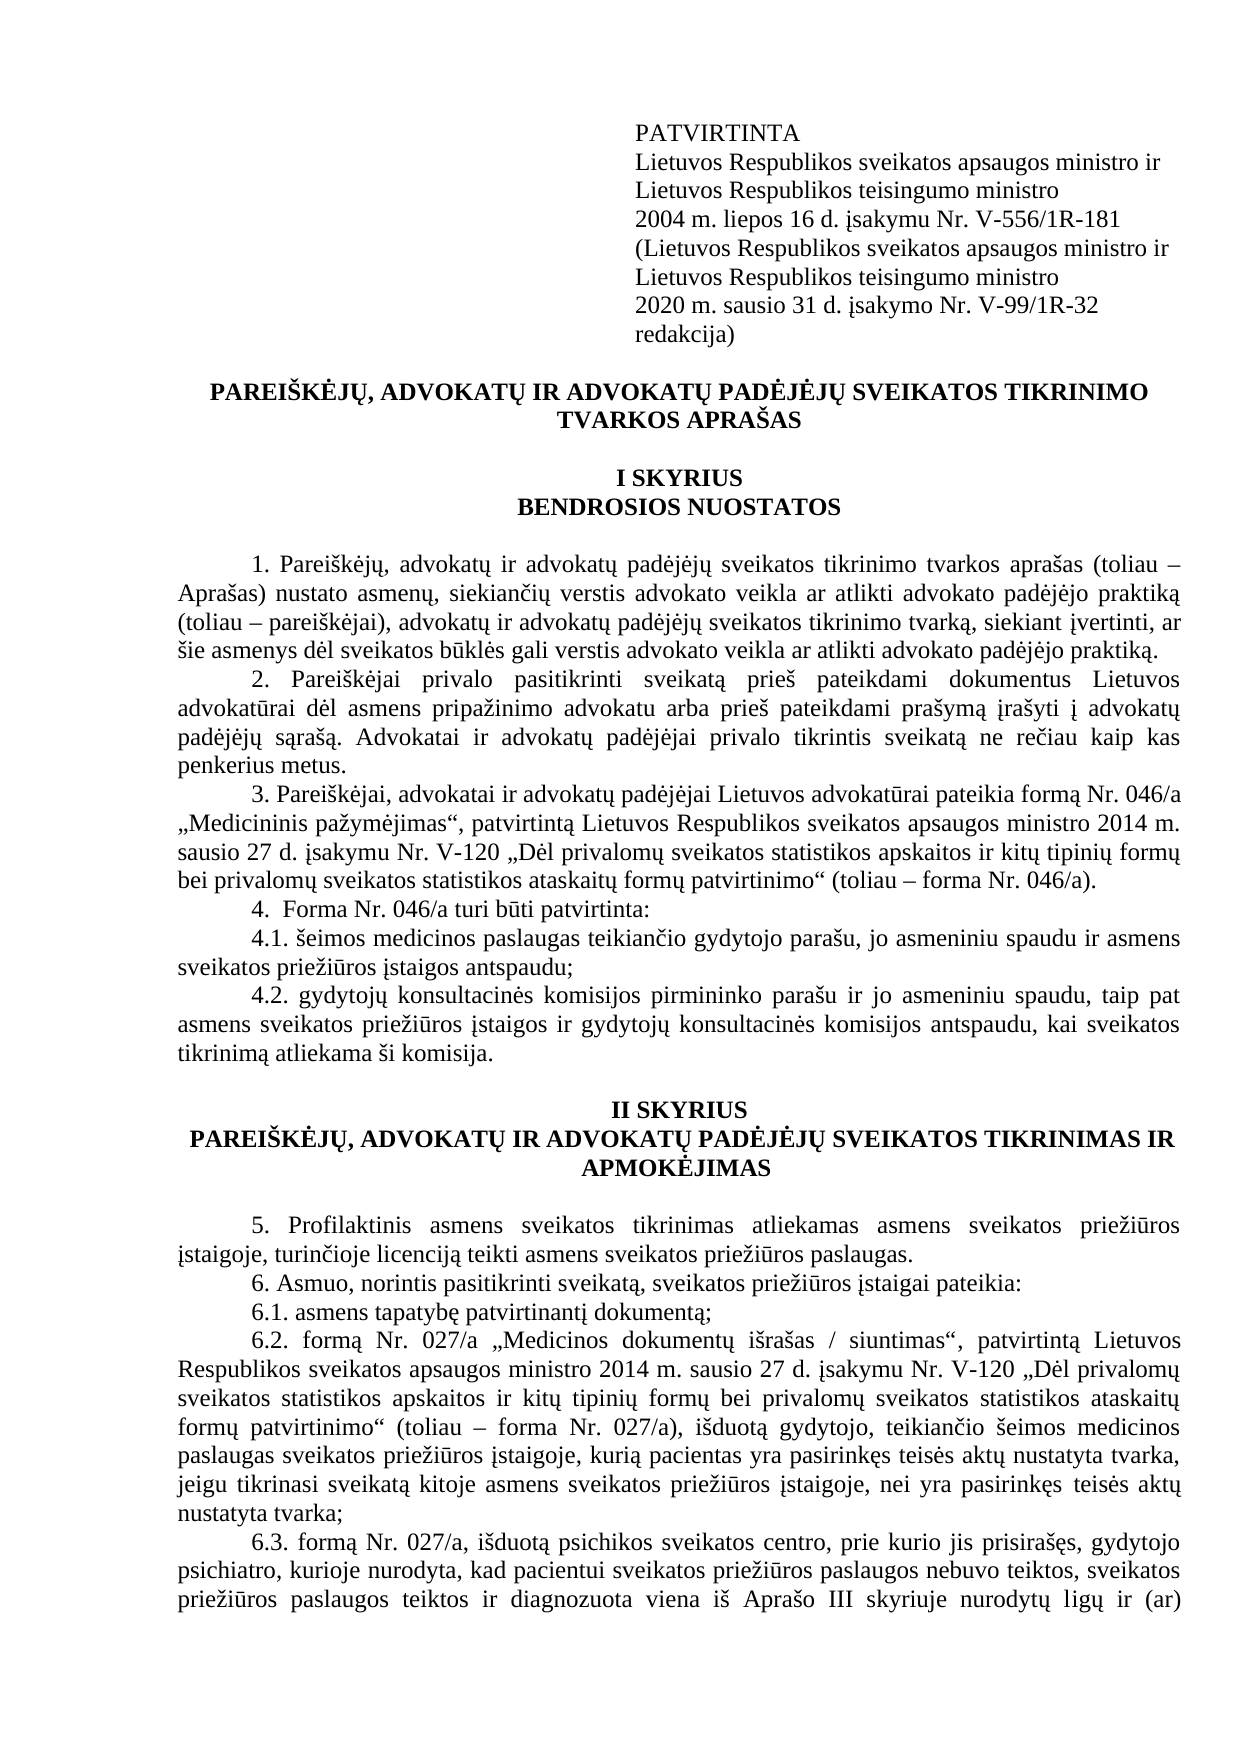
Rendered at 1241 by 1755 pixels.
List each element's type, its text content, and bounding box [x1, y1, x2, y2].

text 2004 m. liepos 16 d. įsakymu Nr. V-556/1R-181 [635, 204, 1181, 233]
text II SKYRIUS [177, 1096, 1181, 1124]
text Lietuvos Respublikos sveikatos apsaugos ministro ir [635, 147, 1181, 176]
text Lietuvos Respublikos teisingumo ministro [635, 262, 1181, 291]
text (Lietuvos Respublikos sveikatos apsaugos ministro ir [635, 233, 1181, 262]
text 6.1. asmens tapatybę patvirtinantį dokumentą; [177, 1297, 1181, 1326]
text 2. Pareiškėjai privalo pasitikrinti sveikatą prieš pateikdami dokumentus Lietuvos advokatūrai dėl asmens pripažinimo advokatu arba prieš pateikdami prašymą įrašyti į advokatų padėjėjų sąrašą. Advokatai ir advokatų padėjėjai privalo tikrintis sveikatą ne rečiau kaip kas penkerius metus. [177, 664, 1181, 779]
text I SKYRIUS [177, 463, 1181, 492]
text 1. Pareiškėjų, advokatų ir advokatų padėjėjų sveikatos tikrinimo tvarkos aprašas (toliau – Aprašas) nustato asmenų, siekiančių verstis advokato veikla ar atlikti advokato padėjėjo praktiką (toliau – pareiškėjai), advokatų ir advokatų padėjėjų sveikatos tikrinimo tvarką, siekiant įvertinti, ar šie asmenys dėl sveikatos būklės gali verstis advokato veikla ar atlikti advokato padėjėjo praktiką. [177, 549, 1181, 664]
text 4.2. gydytojų konsultacinės komisijos pirmininko parašu ir jo asmeniniu spaudu, taip pat asmens sveikatos priežiūros įstaigos ir gydytojų konsultacinės komisijos antspaudu, kai sveikatos tikrinimą atliekama ši komisija. [177, 981, 1181, 1067]
text 6. Asmuo, norintis pasitikrinti sveikatą, sveikatos priežiūros įstaigai pateikia: [177, 1268, 1181, 1297]
text 6.3. formą Nr. 027/a, išduotą psichikos sveikatos centro, prie kurio jis prisirašęs, gydytojo psichiatro, kurioje nurodyta, kad pacientui sveikatos priežiūros paslaugos nebuvo teiktos, sveikatos priežiūros paslaugos teiktos ir diagnozuota viena iš Aprašo III skyriuje nurodytų ligų ir (ar) [177, 1527, 1181, 1613]
text 5. Profilaktinis asmens sveikatos tikrinimas atliekamas asmens sveikatos priežiūros įstaigoje, turinčioje licenciją teikti asmens sveikatos priežiūros paslaugas. [177, 1211, 1181, 1268]
text Lietuvos Respublikos teisingumo ministro [635, 176, 1181, 204]
text 6.2. formą Nr. 027/a „Medicinos dokumentų išrašas / siuntimas“, patvirtintą Lietuvos Respublikos sveikatos apsaugos ministro 2014 m. sausio 27 d. įsakymu Nr. V-120 „Dėl privalomų sveikatos statistikos apskaitos ir kitų tipinių formų bei privalomų sveikatos statistikos ataskaitų formų patvirtinimo“ (toliau – forma Nr. 027/a), išduotą gydytojo, teikiančio šeimos medicinos paslaugas sveikatos priežiūros įstaigoje, kurią pacientas yra pasirinkęs teisės aktų nustatyta tvarka, jeigu tikrinasi sveikatą kitoje asmens sveikatos priežiūros įstaigoje, nei yra pasirinkęs teisės aktų nustatyta tvarka; [177, 1326, 1181, 1527]
text PAREIŠKĖJŲ, ADVOKATŲ IR ADVOKATŲ PADĖJĖJŲ SVEIKATOS TIKRINIMO TVARKOS APRAŠAS [177, 377, 1181, 434]
text 2020 m. sausio 31 d. įsakymo Nr. V-99/1R-32 [635, 291, 1181, 319]
text redakcija) [635, 319, 1181, 348]
text 3. Pareiškėjai, advokatai ir advokatų padėjėjai Lietuvos advokatūrai pateikia formą Nr. 046/a „Medicininis pažymėjimas“, patvirtintą Lietuvos Respublikos sveikatos apsaugos ministro 2014 m. sausio 27 d. įsakymu Nr. V-120 „Dėl privalomų sveikatos statistikos apskaitos ir kitų tipinių formų bei privalomų sveikatos statistikos ataskaitų formų patvirtinimo“ (toliau – forma Nr. 046/a). [177, 779, 1181, 894]
text Pareiškėjų, advokatų ir advokatų padėjėjų SVEIKATOS TIKRINIMAS IR APMOKĖJIMAS [177, 1124, 1181, 1182]
text BENDROSIOS NUOSTATOS [177, 492, 1181, 521]
text 4.1. šeimos medicinos paslaugas teikiančio gydytojo parašu, jo asmeniniu spaudu ir asmens sveikatos priežiūros įstaigos antspaudu; [177, 923, 1181, 981]
text 4. Forma Nr. 046/a turi būti patvirtinta: [177, 894, 1181, 923]
text PATVIRTINTA [635, 118, 1181, 147]
